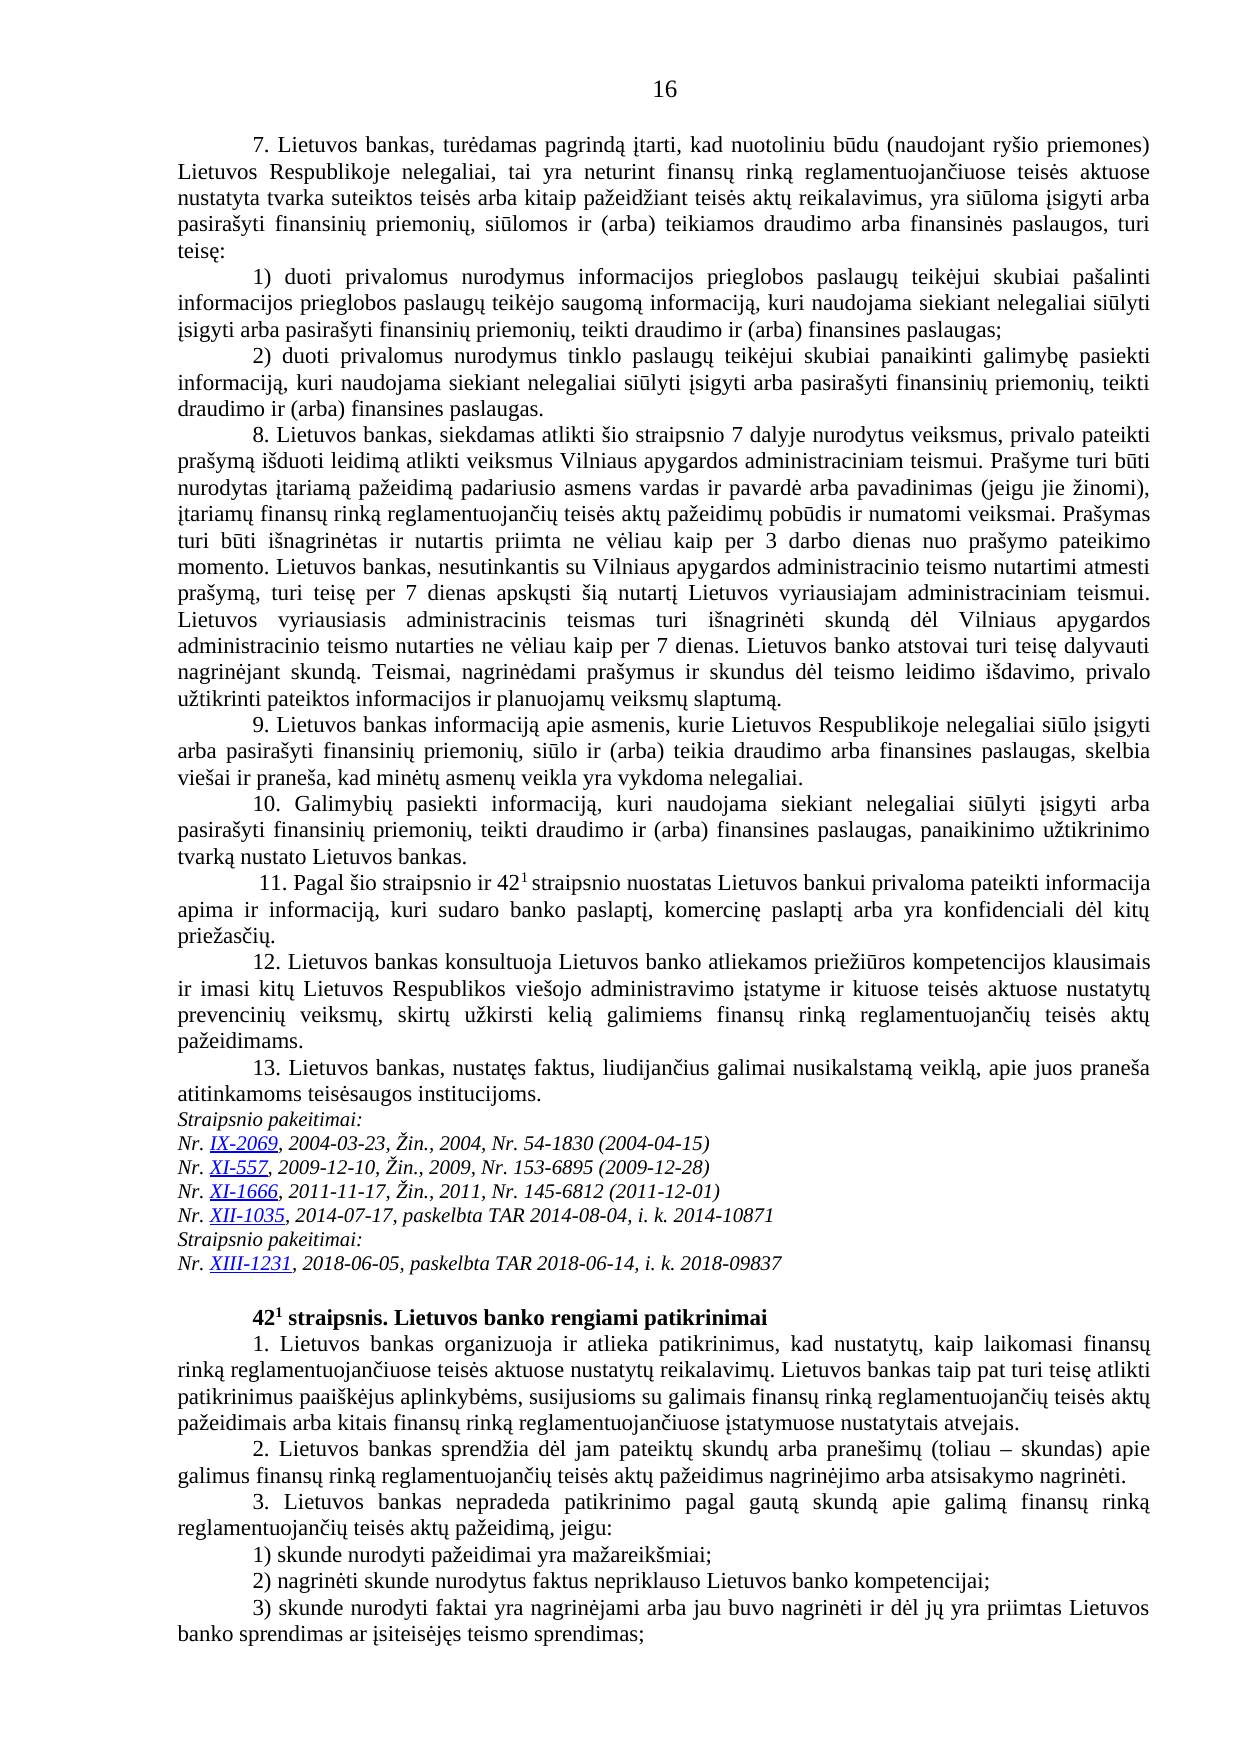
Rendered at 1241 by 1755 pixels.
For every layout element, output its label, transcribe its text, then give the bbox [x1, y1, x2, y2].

text Straipsnio pakeitimai: [177, 1106, 1152, 1131]
text Nr. XII-1035, 2014-07-17, paskelbta TAR 2014-08-04, i. k. 2014-10871 [177, 1203, 1152, 1227]
text 2) duoti privalomus nurodymus tinklo paslaugų teikėjui skubiai panaikinti galimybę pasiekti informaciją, kuri naudojama siekiant nelegaliai siūlyti įsigyti arba pasirašyti finansinių priemonių, teikti draudimo ir (arba) finansines paslaugas. [177, 342, 1152, 421]
text 12. Lietuvos bankas konsultuoja Lietuvos banko atliekamos priežiūros kompetencijos klausimais ir imasi kitų Lietuvos Respublikos viešojo administravimo įstatyme ir kituose teisės aktuose nustatytų prevencinių veiksmų, skirtų užkirsti kelią galimiems finansų rinką reglamentuojančių teisės aktų pažeidimams. [177, 948, 1152, 1054]
text Nr. IX-2069, 2004-03-23, Žin., 2004, Nr. 54-1830 (2004-04-15) [177, 1131, 1152, 1154]
text 3. Lietuvos bankas nepradeda patikrinimo pagal gautą skundą apie galimą finansų rinką reglamentuojančių teisės aktų pažeidimą, jeigu: [177, 1488, 1152, 1541]
text 11. Pagal šio straipsnio ir 421 straipsnio nuostatas Lietuvos bankui privaloma pateikti informacija apima ir informaciją, kuri sudaro banko paslaptį, komercinę paslaptį arba yra konfidenciali dėl kitų priežasčių. [177, 869, 1152, 948]
text Straipsnio pakeitimai: [177, 1227, 1152, 1251]
text 7. Lietuvos bankas, turėdamas pagrindą įtarti, kad nuotoliniu būdu (naudojant ryšio priemones) Lietuvos Respublikoje nelegaliai, tai yra neturint finansų rinką reglamentuojančiuose teisės aktuose nustatyta tvarka suteiktos teisės arba kitaip pažeidžiant teisės aktų reikalavimus, yra siūloma įsigyti arba pasirašyti finansinių priemonių, siūlomos ir (arba) teikiamos draudimo arba finansinės paslaugos, turi teisę: [177, 131, 1152, 263]
text 10. Galimybių pasiekti informaciją, kuri naudojama siekiant nelegaliai siūlyti įsigyti arba pasirašyti finansinių priemonių, teikti draudimo ir (arba) finansines paslaugas, panaikinimo užtikrinimo tvarką nustato Lietuvos bankas. [177, 790, 1152, 869]
text Nr. XI-557, 2009-12-10, Žin., 2009, Nr. 153-6895 (2009-12-28) [177, 1154, 1152, 1179]
text 9. Lietuvos bankas informaciją apie asmenis, kurie Lietuvos Respublikoje nelegaliai siūlo įsigyti arba pasirašyti finansinių priemonių, siūlo ir (arba) teikia draudimo arba finansines paslaugas, skelbia viešai ir praneša, kad minėtų asmenų veikla yra vykdoma nelegaliai. [177, 711, 1152, 790]
text 421 straipsnis. Lietuvos banko rengiami patikrinimai [177, 1304, 1152, 1330]
text Nr. XIII-1231, 2018-06-05, paskelbta TAR 2018-06-14, i. k. 2018-09837 [177, 1251, 1152, 1275]
text 8. Lietuvos bankas, siekdamas atlikti šio straipsnio 7 dalyje nurodytus veiksmus, privalo pateikti prašymą išduoti leidimą atlikti veiksmus Vilniaus apygardos administraciniam teismui. Prašyme turi būti nurodytas įtariamą pažeidimą padariusio asmens vardas ir pavardė arba pavadinimas (jeigu jie žinomi), įtariamų finansų rinką reglamentuojančių teisės aktų pažeidimų pobūdis ir numatomi veiksmai. Prašymas turi būti išnagrinėtas ir nutartis priimta ne vėliau kaip per 3 darbo dienas nuo prašymo pateikimo momento. Lietuvos bankas, nesutinkantis su Vilniaus apygardos administracinio teismo nutartimi atmesti prašymą, turi teisę per 7 dienas apskųsti šią nutartį Lietuvos vyriausiajam administraciniam teismui. Lietuvos vyriausiasis administracinis teismas turi išnagrinėti skundą dėl Vilniaus apygardos administracinio teismo nutarties ne vėliau kaip per 7 dienas. Lietuvos banko atstovai turi teisę dalyvauti nagrinėjant skundą. Teismai, nagrinėdami prašymus ir skundus dėl teismo leidimo išdavimo, privalo užtikrinti pateiktos informacijos ir planuojamų veiksmų slaptumą. [177, 421, 1152, 711]
text 1) skunde nurodyti pažeidimai yra mažareikšmiai; [177, 1541, 1152, 1567]
text 2) nagrinėti skunde nurodytus faktus nepriklauso Lietuvos banko kompetencijai; [177, 1567, 1152, 1593]
text 2. Lietuvos bankas sprendžia dėl jam pateiktų skundų arba pranešimų (toliau – skundas) apie galimus finansų rinką reglamentuojančių teisės aktų pažeidimus nagrinėjimo arba atsisakymo nagrinėti. [177, 1435, 1152, 1488]
text 3) skunde nurodyti faktai yra nagrinėjami arba jau buvo nagrinėti ir dėl jų yra priimtas Lietuvos banko sprendimas ar įsiteisėjęs teismo sprendimas; [177, 1593, 1152, 1646]
text 1. Lietuvos bankas organizuoja ir atlieka patikrinimus, kad nustatytų, kaip laikomasi finansų rinką reglamentuojančiuose teisės aktuose nustatytų reikalavimų. Lietuvos bankas taip pat turi teisę atlikti patikrinimus paaiškėjus aplinkybėms, susijusioms su galimais finansų rinką reglamentuojančių teisės aktų pažeidimais arba kitais finansų rinką reglamentuojančiuose įstatymuose nustatytais atvejais. [177, 1330, 1152, 1435]
text Nr. XI-1666, 2011-11-17, Žin., 2011, Nr. 145-6812 (2011-12-01) [177, 1179, 1152, 1203]
text 13. Lietuvos bankas, nustatęs faktus, liudijančius galimai nusikalstamą veiklą, apie juos praneša atitinkamoms teisėsaugos institucijoms. [177, 1054, 1152, 1106]
text 1) duoti privalomus nurodymus informacijos prieglobos paslaugų teikėjui skubiai pašalinti informacijos prieglobos paslaugų teikėjo saugomą informaciją, kuri naudojama siekiant nelegaliai siūlyti įsigyti arba pasirašyti finansinių priemonių, teikti draudimo ir (arba) finansines paslaugas; [177, 263, 1152, 342]
